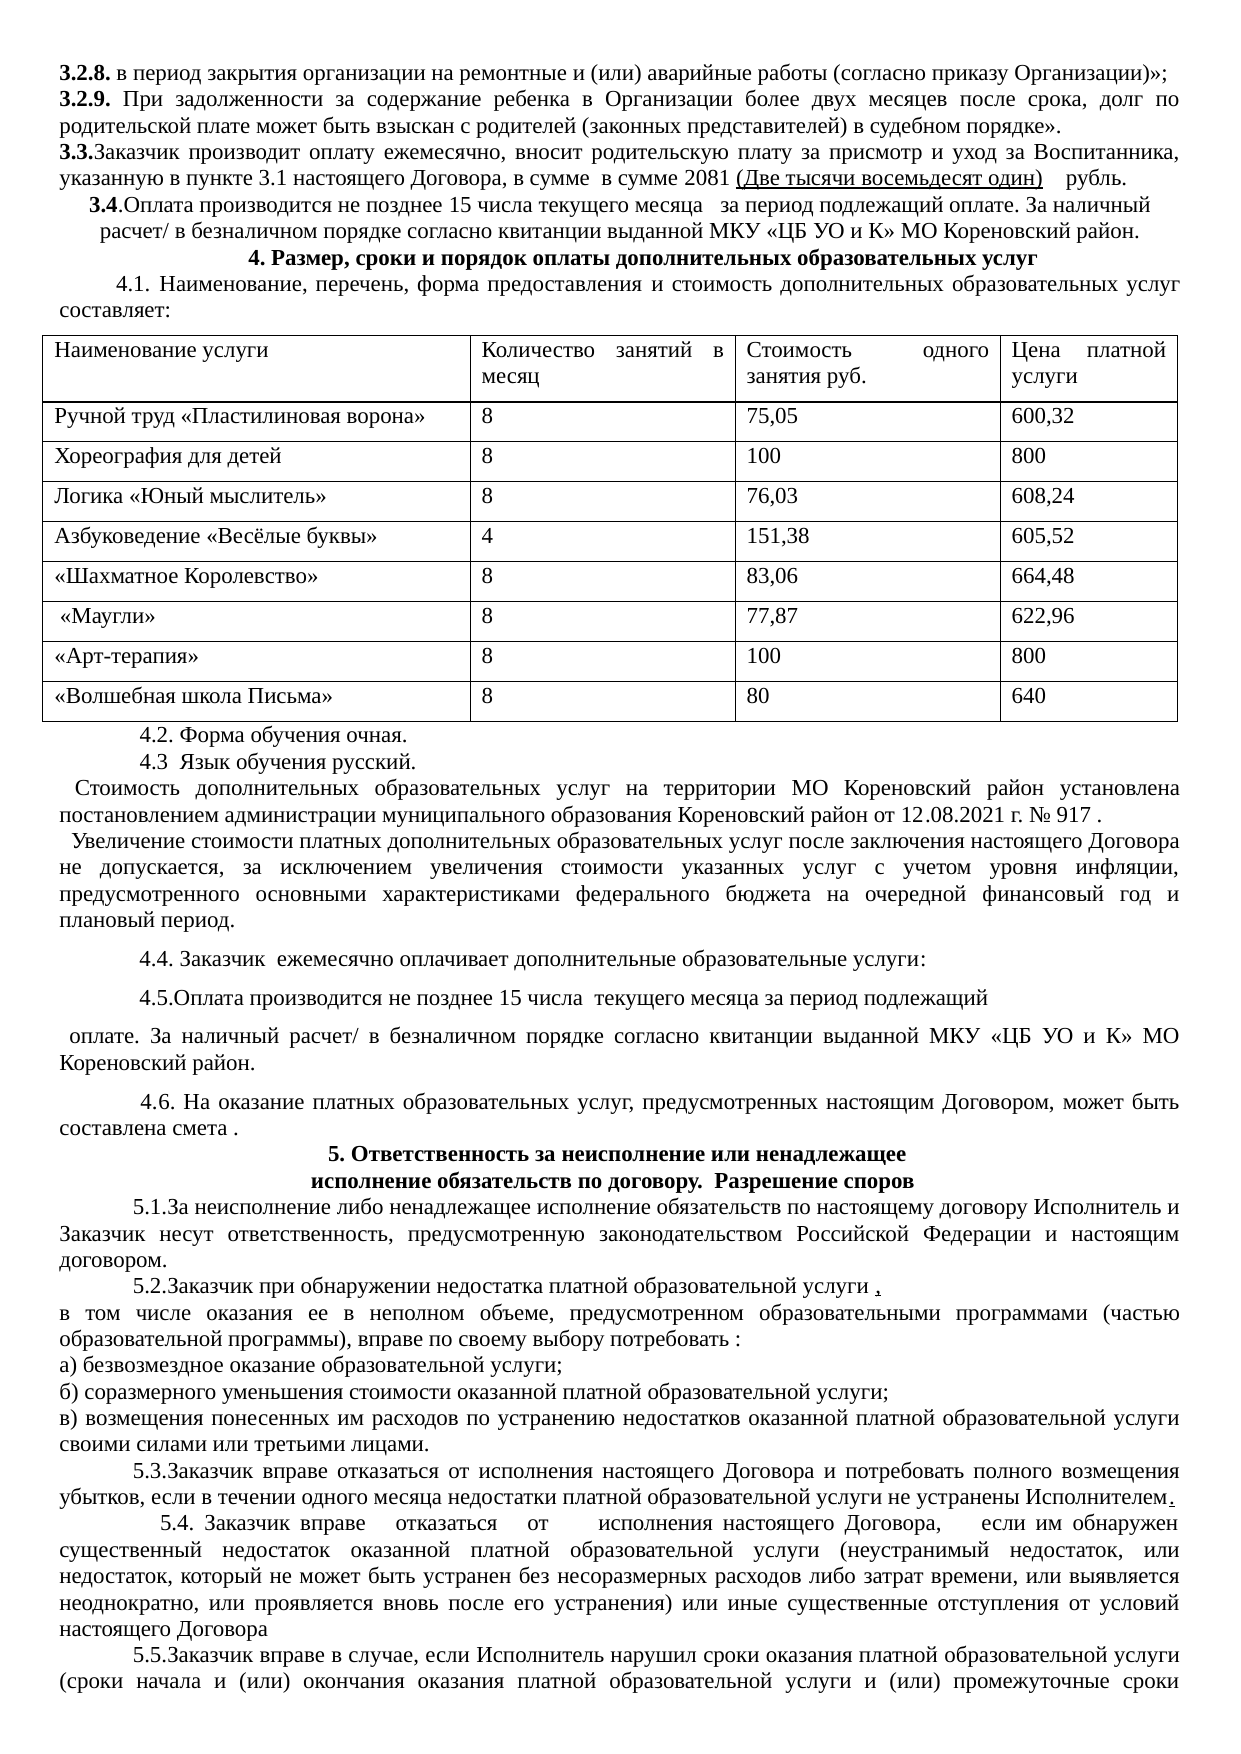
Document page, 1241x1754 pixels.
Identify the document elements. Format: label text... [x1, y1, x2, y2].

text 5.1.За неисполнение либо ненадлежащее исполнение обязательств по настоящему договору Исполнитель и Заказчик несут ответственность, предусмотренную законодательством Российской Федерации и настоящим договором. [59, 1193, 1181, 1272]
text 3.4.Оплата производится не позднее 15 числа текущего месяца за период подлежащий оплате. За наличный расчет/ в безналичном порядке согласно квитанции выданной МКУ «ЦБ УО и К» МО Кореновский район. [59, 191, 1181, 243]
text Стоимость дополнительных образовательных услуг на территории МО Кореновский район установлена постановлением администрации муниципального образования Кореновский район от 12.08.2021 г. № 917 . [59, 774, 1181, 827]
text 4.2. Форма обучения очная. [59, 722, 1181, 748]
text 4. Размер, сроки и порядок оплаты дополнительных образовательных услуг [59, 243, 1181, 270]
text 3.2.8. в период закрытия организации на ремонтные и (или) аварийные работы (согласно приказу Организации)»; [59, 59, 1181, 85]
table_cell 151,38 [736, 522, 1000, 561]
table_cell 8 [471, 482, 735, 521]
table_cell «Арт-терапия» [43, 642, 470, 681]
table_header Стоимость одного занятия руб. [736, 336, 1000, 401]
table_cell Азбуковедение «Весёлые буквы» [43, 522, 470, 561]
text б) соразмерного уменьшения стоимости оказанной платной образовательной услуги; [59, 1378, 1181, 1404]
text оплате. За наличный расчет/ в безналичном порядке согласно квитанции выданной МКУ «ЦБ УО и К» МО Кореновский район. [59, 1023, 1181, 1075]
table_cell 8 [471, 602, 735, 641]
table_cell 80 [736, 682, 1000, 721]
text в) возмещения понесенных им расходов по устранению недостатков оказанной платной образовательной услуги своими силами или третьими лицами. [59, 1404, 1181, 1457]
table_cell Логика «Юный мыслитель» [43, 482, 470, 521]
table_cell 608,24 [1001, 482, 1177, 521]
table_cell 800 [1001, 442, 1177, 481]
text 5.4. Заказчик вправе отказаться от исполнения настоящего Договора, если им обнаружен существенный недостаток оказанной платной образовательной услуги (неустранимый недостаток, или недостаток, который не может быть устранен без несоразмерных расходов либо затрат времени, или выявляется неоднократно, или проявляется вновь после его устранения) или иные существенные отступления от условий настоящего Договора [59, 1509, 1181, 1641]
table_cell 605,52 [1001, 522, 1177, 561]
table_cell 622,96 [1001, 602, 1177, 641]
table_header Количество занятий в месяц [471, 336, 735, 401]
text 4.1. Наименование, перечень, форма предоставления и стоимость дополнительных образовательных услуг составляет: [59, 270, 1181, 323]
text 5.2.Заказчик при обнаружении недостатка платной образовательной услуги , [59, 1272, 1181, 1299]
text а) безвозмездное оказание образовательной услуги; [59, 1351, 1181, 1378]
text 3.3.Заказчик производит оплату ежемесячно, вносит родительскую плату за присмотр и уход за Воспитанника, указанную в пункте 3.1 настоящего Договора, в сумме в сумме 2081 (Две тысячи восемьдесят один) рубль. [59, 138, 1181, 191]
text 4.4. Заказчик ежемесячно оплачивает дополнительные образовательные услуги: [59, 945, 1181, 971]
table_cell «Маугли» [43, 602, 470, 641]
table_cell 8 [471, 642, 735, 681]
table_cell 8 [471, 403, 735, 441]
text в том числе оказания ее в неполном объеме, предусмотренном образовательными программами (частью образовательной программы), вправе по своему выбору потребовать : [59, 1299, 1181, 1351]
table_cell 75,05 [736, 403, 1000, 441]
text исполнение обязательств по договору. Разрешение споров [59, 1167, 1181, 1193]
table_cell 8 [471, 562, 735, 601]
table_cell 600,32 [1001, 403, 1177, 441]
table_cell 664,48 [1001, 562, 1177, 601]
text 5. Ответственность за неисполнение или ненадлежащее [59, 1141, 1181, 1167]
table_header Наименование услуги [43, 336, 470, 401]
table_cell 4 [471, 522, 735, 561]
table_cell Хореография для детей [43, 442, 470, 481]
table_cell 8 [471, 682, 735, 721]
table_cell Ручной труд «Пластилиновая ворона» [43, 403, 470, 441]
table_cell 800 [1001, 642, 1177, 681]
table_cell «Волшебная школа Письма» [43, 682, 470, 721]
table_cell 100 [736, 642, 1000, 681]
table_cell 640 [1001, 682, 1177, 721]
table_cell 83,06 [736, 562, 1000, 601]
table_header Цена платной услуги [1001, 336, 1177, 401]
table_cell 77,87 [736, 602, 1000, 641]
text 4.5.Оплата производится не позднее 15 числа текущего месяца за период подлежащий [59, 984, 1181, 1010]
text 5.5.Заказчик вправе в случае, если Исполнитель нарушил сроки оказания платной образовательной услуги (сроки начала и (или) окончания оказания платной образовательной услуги и (или) промежуточные сроки [59, 1641, 1181, 1694]
table_cell 100 [736, 442, 1000, 481]
text 3.2.9. При задолженности за содержание ребенка в Организации более двух месяцев после срока, долг по родительской плате может быть взыскан с родителей (законных представителей) в судебном порядке». [59, 85, 1181, 138]
table_cell «Шахматное Королевство» [43, 562, 470, 601]
text 4.6. На оказание платных образовательных услуг, предусмотренных настоящим Договором, может быть составлена смета . [59, 1088, 1181, 1141]
text Увеличение стоимости платных дополнительных образовательных услуг после заключения настоящего Договора не допускается, за исключением увеличения стоимости указанных услуг с учетом уровня инфляции, предусмотренного основными характеристиками федерального бюджета на очередной финансовый год и плановый период. [59, 827, 1181, 932]
table_cell 8 [471, 442, 735, 481]
table_cell 76,03 [736, 482, 1000, 521]
text 4.3 Язык обучения русский. [59, 748, 1181, 774]
text 5.3.Заказчик вправе отказаться от исполнения настоящего Договора и потребовать полного возмещения убытков, если в течении одного месяца недостатки платной образовательной услуги не устранены Исполнителем. [59, 1457, 1181, 1509]
